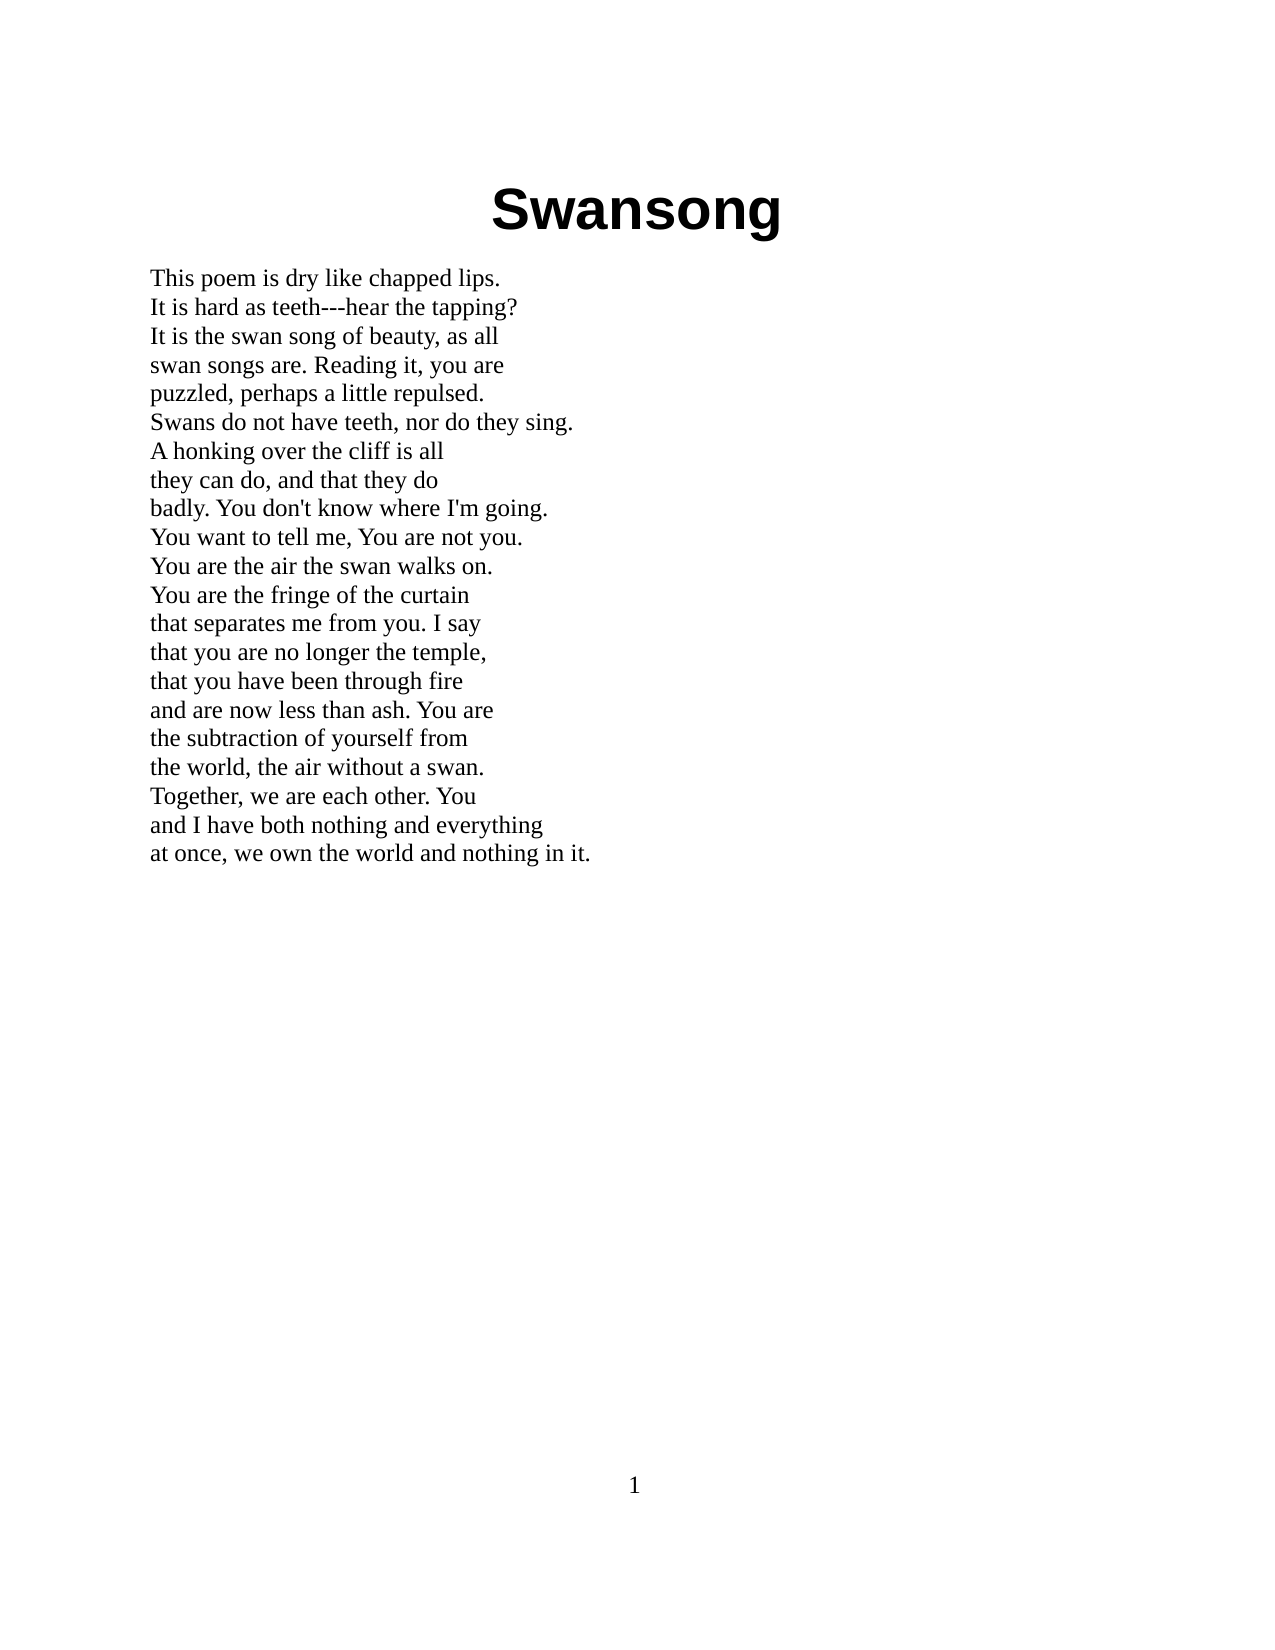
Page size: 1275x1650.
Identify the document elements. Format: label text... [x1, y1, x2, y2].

title Swansong [150, 175, 1125, 242]
text This poem is dry like chapped lips. It is hard as teeth---hear the tapping? It is the swan song of beauty, as all swan songs are. Reading it, you are puzzled, perhaps a little repulsed. Swans do not have teeth, nor do they sing. A honking over the cliff is all they can do, and that they do badly. You don't know where I'm going. You want to tell me, You are not you. You are the air the swan walks on. You are the fringe of the curtain that separates me from you. I say that you are no longer the temple, that you have been through fire and are now less than ash. You are the subtraction of yourself from the world, the air without a swan. Together, we are each other. You and I have both nothing and everything at once, we own the world and nothing in it. [150, 263, 1125, 867]
